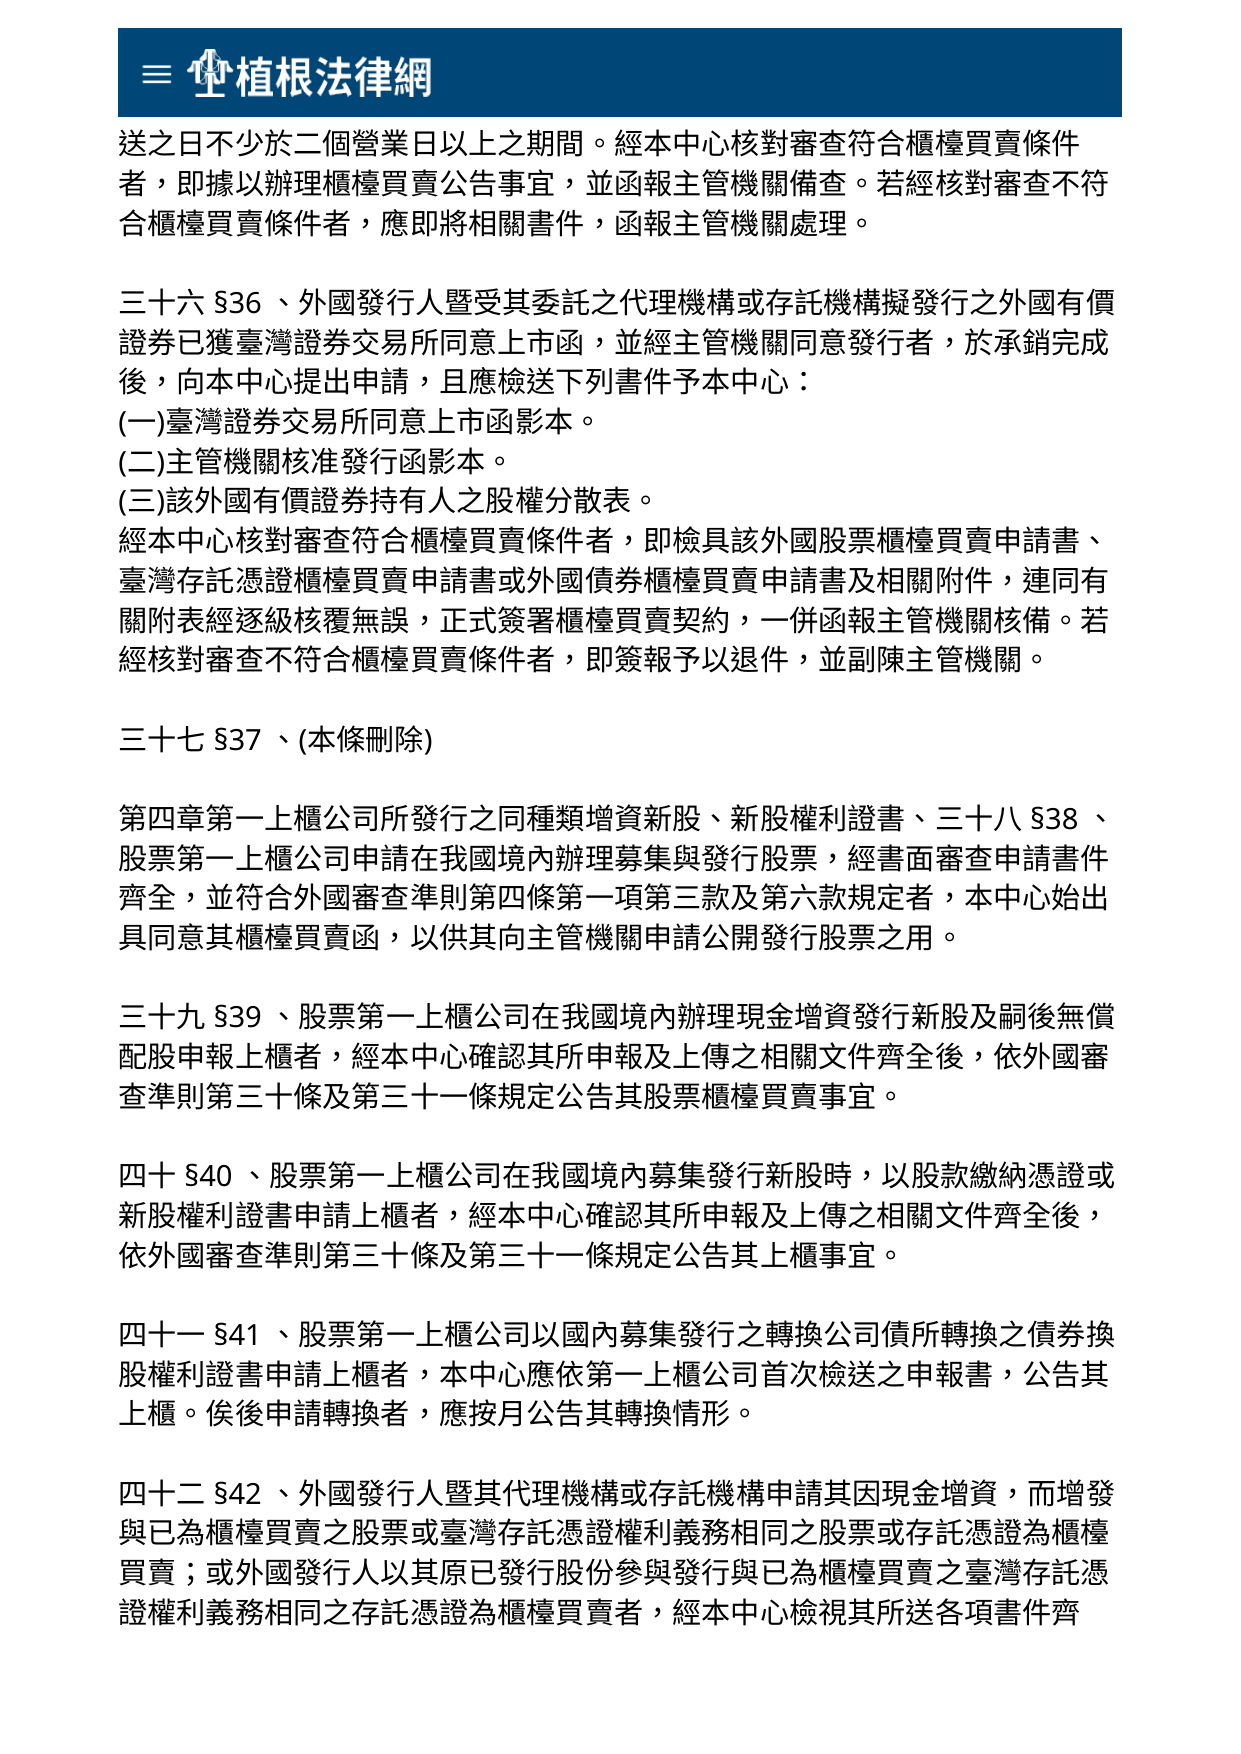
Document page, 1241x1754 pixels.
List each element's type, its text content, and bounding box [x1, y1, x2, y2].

text 四十 §40 、股票第一上櫃公司在我國境內募集發行新股時，以股款繳納憑證或新股權利證書申請上櫃者，經本中心確認其所申報及上傳之相關文件齊全後，依外國審查準則第三十條及第三十一條規定公告其上櫃事宜。 [118, 1155, 1122, 1274]
text 經本中心核對審查符合櫃檯買賣條件者，即檢具該外國股票櫃檯買賣申請書、臺灣存託憑證櫃檯買賣申請書或外國債券櫃檯買賣申請書及相關附件，連同有關附表經逐級核覆無誤，正式簽署櫃檯買賣契約，一併函報主管機關核備。若經核對審查不符合櫃檯買賣條件者，即簽報予以退件，並副陳主管機關。 [118, 520, 1122, 679]
text 三十六 §36 、外國發行人暨受其委託之代理機構或存託機構擬發行之外國有價證券已獲臺灣證券交易所同意上市函，並經主管機關同意發行者，於承銷完成後，向本中心提出申請，且應檢送下列書件予本中心： [118, 282, 1122, 401]
picture [118, 28, 1122, 117]
text (一)臺灣證券交易所同意上市函影本。 [118, 401, 1122, 441]
text 三十九 §39 、股票第一上櫃公司在我國境內辦理現金增資發行新股及嗣後無償配股申報上櫃者，經本中心確認其所申報及上傳之相關文件齊全後，依外國審查準則第三十條及第三十一條規定公告其股票櫃檯買賣事宜。 [118, 997, 1122, 1116]
text 三十七 §37 、(本條刪除) [118, 719, 1122, 758]
text (二)主管機關核准發行函影本。 [118, 441, 1122, 481]
text 四十一 §41 、股票第一上櫃公司以國內募集發行之轉換公司債所轉換之債券換股權利證書申請上櫃者，本中心應依第一上櫃公司首次檢送之申報書，公告其上櫃。俟後申請轉換者，應按月公告其轉換情形。 [118, 1314, 1122, 1433]
text 第四章第一上櫃公司所發行之同種類增資新股、新股權利證書、三十八 §38 、股票第一上櫃公司申請在我國境內辦理募集與發行股票，經書面審查申請書件齊全，並符合外國審查準則第四條第一項第三款及第六款規定者，本中心始出具同意其櫃檯買賣函，以供其向主管機關申請公開發行股票之用。 [118, 798, 1122, 957]
text 四十二 §42 、外國發行人暨其代理機構或存託機構申請其因現金增資，而增發與已為櫃檯買賣之股票或臺灣存託憑證權利義務相同之股票或存託憑證為櫃檯買賣；或外國發行人以其原已發行股份參與發行與已為櫃檯買賣之臺灣存託憑證權利義務相同之存託憑證為櫃檯買賣者，經本中心檢視其所送各項書件齊 [118, 1473, 1122, 1632]
text 送之日不少於二個營業日以上之期間。經本中心核對審查符合櫃檯買賣條件者，即據以辦理櫃檯買賣公告事宜，並函報主管機關備查。若經核對審查不符合櫃檯買賣條件者，應即將相關書件，函報主管機關處理。 [118, 123, 1122, 243]
text (三)該外國有價證券持有人之股權分散表。 [118, 481, 1122, 520]
